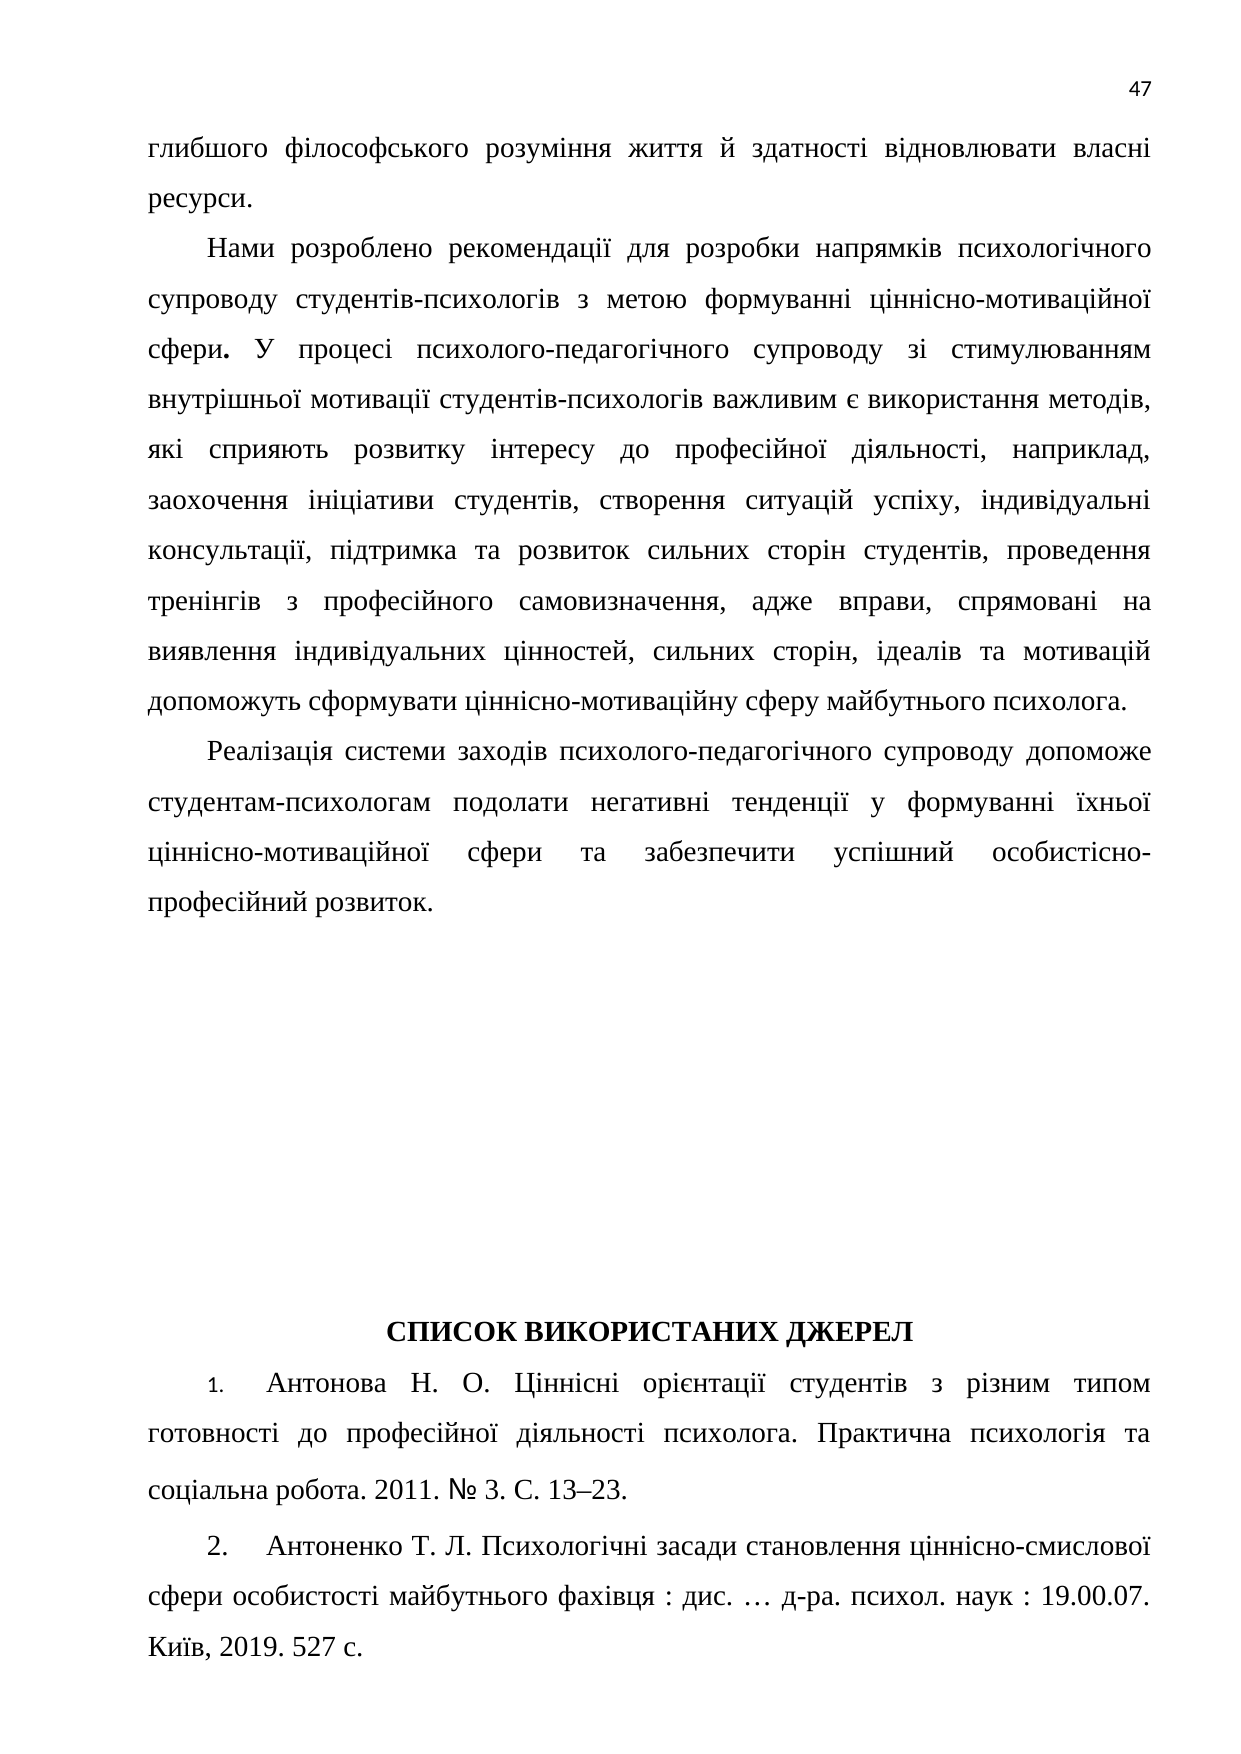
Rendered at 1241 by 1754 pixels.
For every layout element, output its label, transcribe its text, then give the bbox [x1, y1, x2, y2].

list Антоненко Т. Л. Психологічні засади становлення ціннісно-смислової сфери особистості майбутнього фахівця : дис. … д-ра. психол. наук : 19.00.07. Київ, 2019. 527 с. [148, 1528, 1152, 1662]
text Список використаних джерел [148, 1314, 1152, 1348]
list Антонова Н. О. Ціннісні орієнтації студентів з різним типом готовності до професійної діяльності психолога. Практична психологія та соціальна робота. 2011. № 3. С. 13–23. [148, 1365, 1152, 1508]
text глибшого філософського розуміння життя й здатності відновлювати власні ресурси. [148, 130, 1152, 214]
text Нами розроблено рекомендації для розробки напрямків психологічного супроводу студентів-психологів з метою формуванні ціннісно-мотиваційної сфери. У процесі психолого-педагогічного супроводу зі стимулюванням внутрішньої мотивації студентів-психологів важливим є використання методів, які сприяють розвитку інтересу до професійної діяльності, наприклад, заохочення ініціативи студентів, створення ситуацій успіху, індивідуальні консультації, підтримка та розвиток сильних сторін студентів, проведення тренінгів з професійного самовизначення, адже вправи, спрямовані на виявлення індивідуальних цінностей, сильних сторін, ідеалів та мотивацій допоможуть сформувати ціннісно-мотиваційну сферу майбутнього психолога. [148, 230, 1152, 717]
text Реалізація системи заходів психолого-педагогічного супроводу допоможе студентам-психологам подолати негативні тенденції у формуванні їхньої ціннісно-мотиваційної сфери та забезпечити успішний особистісно-професійний розвиток. [148, 733, 1152, 918]
